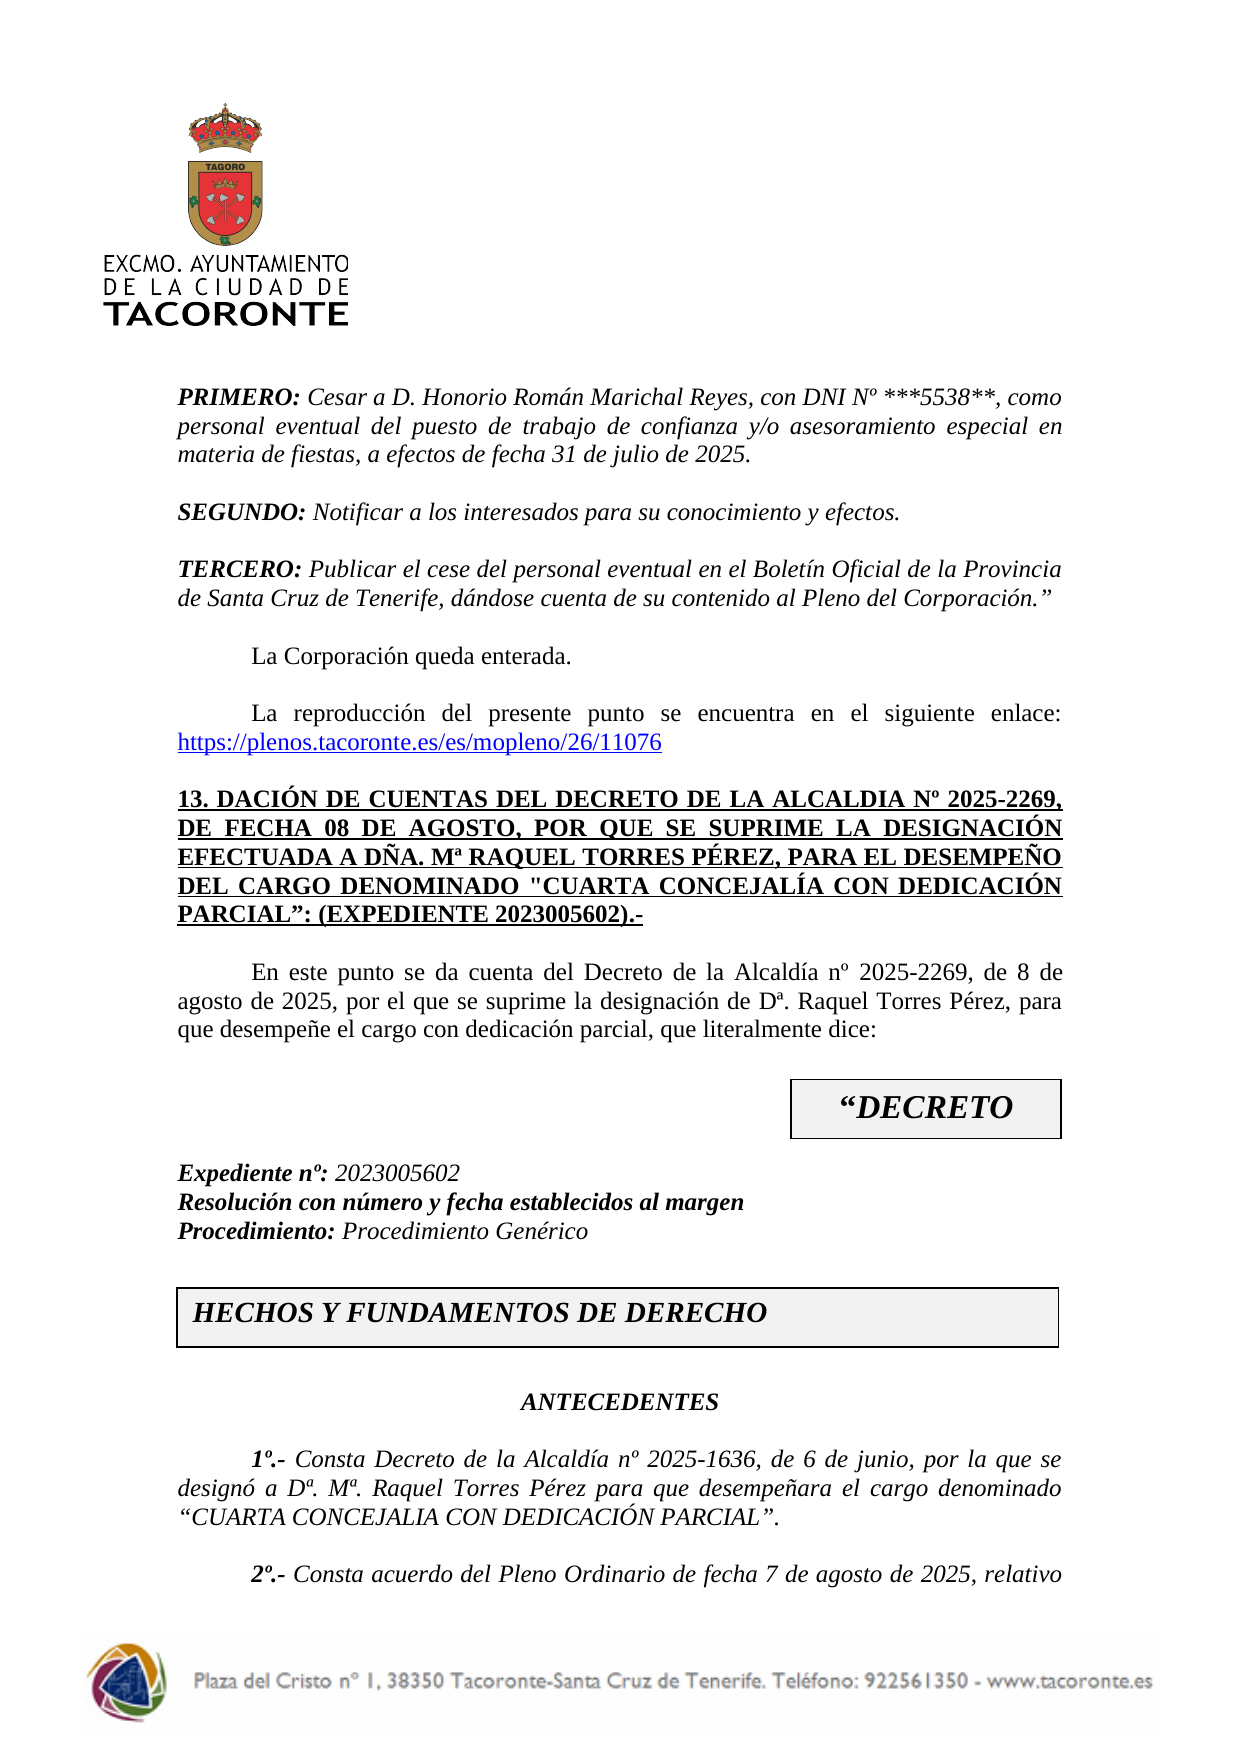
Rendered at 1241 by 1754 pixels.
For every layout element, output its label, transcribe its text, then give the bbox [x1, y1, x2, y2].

text DE FECHA 08 DE AGOSTO, POR QUE SE SUPRIME LA DESIGNACIÓN [177, 810, 1063, 838]
picture [103, 103, 348, 326]
text PRIMERO: Cesar a D. Honorio Román Marichal Reyes, con DNI Nº ***5538**, como personal eventual del puesto de trabajo de confianza y/o asesoramiento especial en materia de fiestas, a efectos de fecha 31 de julio de 2025. [177, 382, 1063, 468]
text EFECTUADA A DÑA. Mª RAQUEL TORRES PÉREZ, PARA EL DESEMPEÑO [177, 839, 1063, 867]
text SEGUNDO: Notificar a los interesados para su conocimiento y efectos. [177, 497, 1063, 526]
text 2º.- Consta acuerdo del Pleno Ordinario de fecha 7 de agosto de 2025, relativo [177, 1559, 1063, 1588]
text La Corporación queda enterada. [251, 641, 1063, 669]
text 13. DACIÓN DE CUENTAS DEL DECRETO DE LA ALCALDIA Nº 2025-2269, [177, 784, 1063, 809]
text “DECRETO [806, 1087, 1046, 1125]
text PARCIAL”: (EXPEDIENTE 2023005602).- [177, 897, 1063, 928]
text DEL CARGO DENOMINADO "CUARTA CONCEJALÍA CON DEDICACIÓN [177, 868, 1063, 896]
text HECHOS Y FUNDAMENTOS DE DERECHO [192, 1296, 872, 1329]
text Resolución con número y fecha establecidos al margen [177, 1187, 1063, 1216]
text La reproducción del presente punto se encuentra en el siguiente enlace: https://plenos.tacoronte.es/es/mopleno/26/11076 [177, 698, 1063, 756]
text Expediente nº: 2023005602 [177, 1158, 1063, 1187]
text En este punto se da cuenta del Decreto de la Alcaldía nº 2025-2269, de 8 de agosto de 2025, por el que se suprime la designación de Dª. Raquel Torres Pérez, para que desempeñe el cargo con dedicación parcial, que literalmente dice: [177, 957, 1063, 1043]
text Procedimiento: Procedimiento Genérico [177, 1216, 1063, 1244]
text TERCERO: Publicar el cese del personal eventual en el Boletín Oficial de la Provincia de Santa Cruz de Tenerife, dándose cuenta de su contenido al Pleno del Corporación.” [177, 554, 1063, 612]
text 1º.- Consta Decreto de la Alcaldía nº 2025-1636, de 6 de junio, por la que se designó a Dª. Mª. Raquel Torres Pérez para que desempeñara el cargo denominado “CUARTA CONCEJALIA CON DEDICACIÓN PARCIAL”. [177, 1444, 1063, 1531]
picture [80, 1630, 1163, 1737]
text ANTECEDENTES [177, 1387, 1063, 1416]
